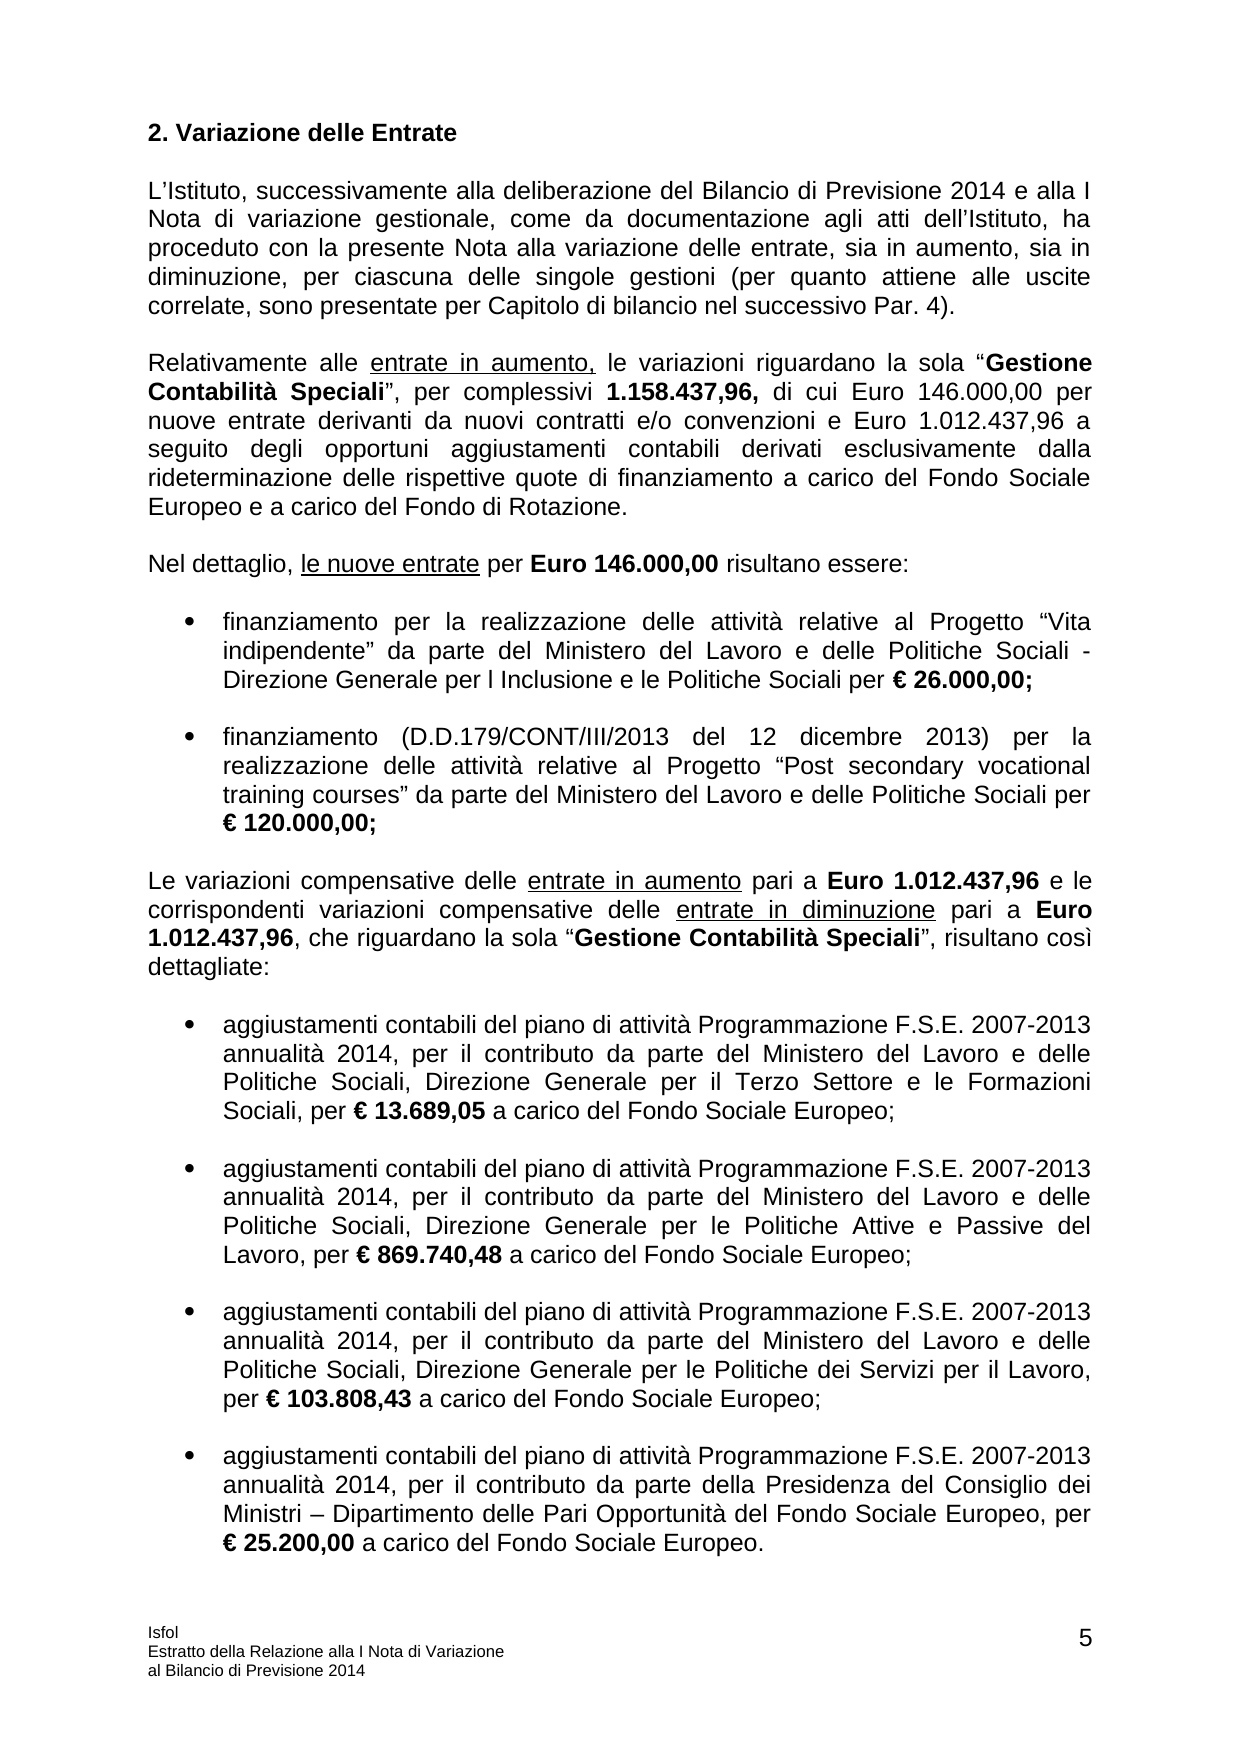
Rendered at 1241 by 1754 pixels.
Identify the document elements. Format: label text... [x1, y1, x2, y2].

text Nel dettaglio, le nuove entrate per Euro 146.000,00 risultano essere: [148, 549, 1092, 578]
text 2. Variazione delle Entrate [148, 118, 1092, 147]
text Le variazioni compensative delle entrate in aumento pari a Euro 1.012.437,96 e le corrispondenti variazioni compensative delle entrate in diminuzione pari a Euro 1.012.437,96, che riguardano la sola “Gestione Contabilità Speciali”, risultano così dettagliate: [148, 866, 1092, 981]
list aggiustamenti contabili del piano di attività Programmazione F.S.E. 2007-2013 annualità 2014, per il contributo da parte del Ministero del Lavoro e delle Politiche Sociali, Direzione Generale per le Politiche Attive e Passive del Lavoro, per € 869.740,48 a carico del Fondo Sociale Europeo; [185, 1153, 1092, 1269]
list finanziamento (D.D.179/CONT/III/2013 del 12 dicembre 2013) per la realizzazione delle attività relative al Progetto “Post secondary vocational training courses” da parte del Ministero del Lavoro e delle Politiche Sociali per € 120.000,00; [185, 722, 1092, 837]
text L’Istituto, successivamente alla deliberazione del Bilancio di Previsione 2014 e alla I Nota di variazione gestionale, come da documentazione agli atti dell’Istituto, ha proceduto con la presente Nota alla variazione delle entrate, sia in aumento, sia in diminuzione, per ciascuna delle singole gestioni (per quanto attiene alle uscite correlate, sono presentate per Capitolo di bilancio nel successivo Par. 4). [148, 176, 1092, 319]
list finanziamento per la realizzazione delle attività relative al Progetto “Vita indipendente” da parte del Ministero del Lavoro e delle Politiche Sociali - Direzione Generale per l Inclusione e le Politiche Sociali per € 26.000,00; [185, 607, 1092, 693]
text Relativamente alle entrate in aumento, le variazioni riguardano la sola “Gestione Contabilità Speciali”, per complessivi 1.158.437,96, di cui Euro 146.000,00 per nuove entrate derivanti da nuovi contratti e/o convenzioni e Euro 1.012.437,96 a seguito degli opportuni aggiustamenti contabili derivati esclusivamente dalla rideterminazione delle rispettive quote di finanziamento a carico del Fondo Sociale Europeo e a carico del Fondo di Rotazione. [148, 348, 1092, 521]
list aggiustamenti contabili del piano di attività Programmazione F.S.E. 2007-2013 annualità 2014, per il contributo da parte del Ministero del Lavoro e delle Politiche Sociali, Direzione Generale per le Politiche dei Servizi per il Lavoro, per € 103.808,43 a carico del Fondo Sociale Europeo; [185, 1297, 1092, 1412]
list aggiustamenti contabili del piano di attività Programmazione F.S.E. 2007-2013 annualità 2014, per il contributo da parte del Ministero del Lavoro e delle Politiche Sociali, Direzione Generale per il Terzo Settore e le Formazioni Sociali, per € 13.689,05 a carico del Fondo Sociale Europeo; [185, 1010, 1092, 1125]
list aggiustamenti contabili del piano di attività Programmazione F.S.E. 2007-2013 annualità 2014, per il contributo da parte della Presidenza del Consiglio dei Ministri – Dipartimento delle Pari Opportunità del Fondo Sociale Europeo, per € 25.200,00 a carico del Fondo Sociale Europeo. [185, 1441, 1092, 1556]
